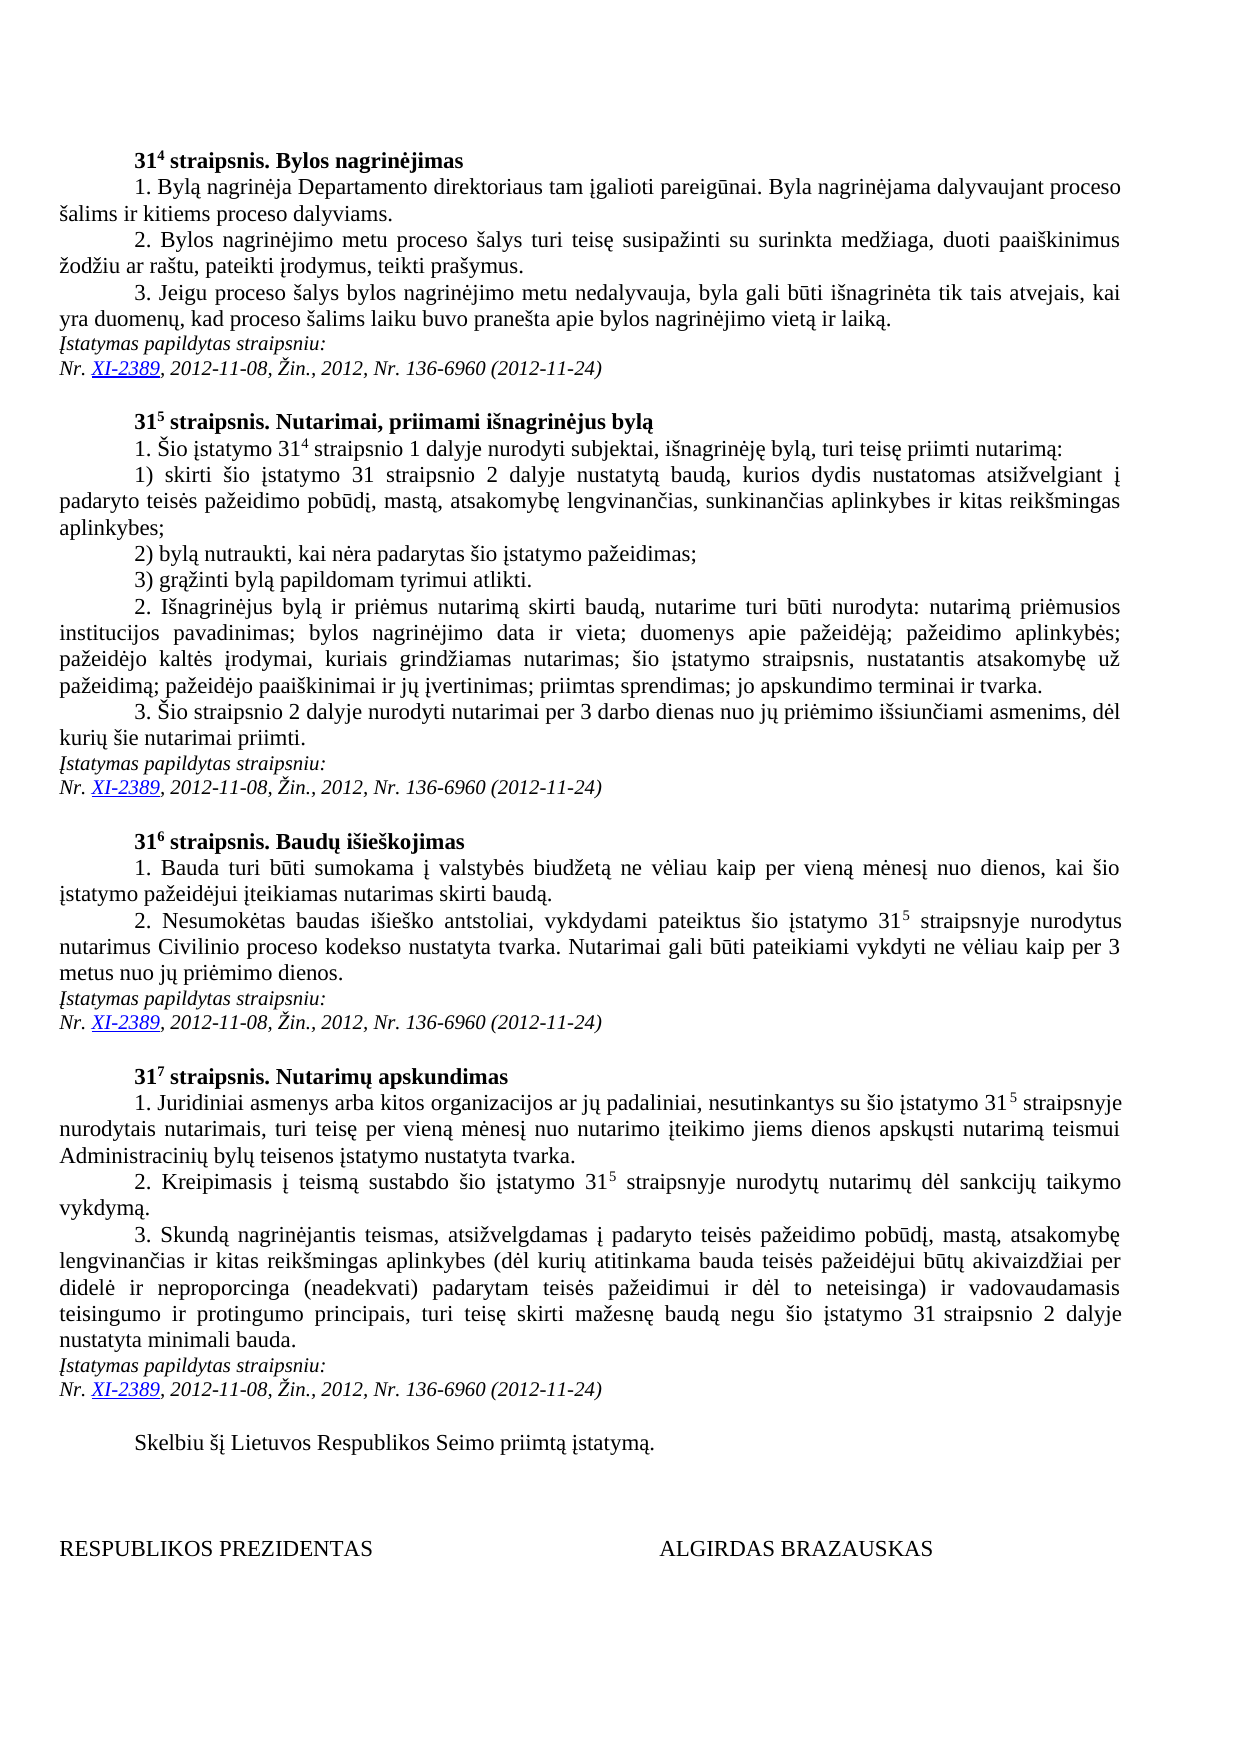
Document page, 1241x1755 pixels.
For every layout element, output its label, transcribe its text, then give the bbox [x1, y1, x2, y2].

text Nr. XI-2389, 2012-11-08, Žin., 2012, Nr. 136-6960 (2012-11-24) [59, 355, 1122, 379]
text 1. Šio įstatymo 314 straipsnio 1 dalyje nurodyti subjektai, išnagrinėję bylą, turi teisę priimti nutarimą: [59, 434, 1122, 461]
text 316 straipsnis. Baudų išieškojimas [59, 828, 1122, 854]
text Nr. XI-2389, 2012-11-08, Žin., 2012, Nr. 136-6960 (2012-11-24) [59, 1377, 1122, 1401]
text 314 straipsnis. Bylos nagrinėjimas [59, 147, 1122, 173]
text 1. Juridiniai asmenys arba kitos organizacijos ar jų padaliniai, nesutinkantys su šio įstatymo 315 straipsnyje nurodytais nutarimais, turi teisę per vieną mėnesį nuo nutarimo įteikimo jiems dienos apskųsti nutarimą teismui Administracinių bylų teisenos įstatymo nustatyta tvarka. [59, 1089, 1122, 1168]
text 317 straipsnis. Nutarimų apskundimas [59, 1063, 1122, 1089]
text 1. Bauda turi būti sumokama į valstybės biudžetą ne vėliau kaip per vieną mėnesį nuo dienos, kai šio įstatymo pažeidėjui įteikiamas nutarimas skirti baudą. [59, 854, 1122, 907]
text Įstatymas papildytas straipsniu: [59, 986, 1122, 1010]
text Įstatymas papildytas straipsniu: [59, 751, 1122, 775]
text 315 straipsnis. Nutarimai, priimami išnagrinėjus bylą [59, 408, 1122, 434]
text 1) skirti šio įstatymo 31 straipsnio 2 dalyje nustatytą baudą, kurios dydis nustatomas atsižvelgiant į padaryto teisės pažeidimo pobūdį, mastą, atsakomybę lengvinančias, sunkinančias aplinkybes ir kitas reikšmingas aplinkybes; [59, 461, 1122, 540]
text 3) grąžinti bylą papildomam tyrimui atlikti. [59, 566, 1122, 593]
text Įstatymas papildytas straipsniu: [59, 331, 1122, 355]
text 3. Skundą nagrinėjantis teismas, atsižvelgdamas į padaryto teisės pažeidimo pobūdį, mastą, atsakomybę lengvinančias ir kitas reikšmingas aplinkybes (dėl kurių atitinkama bauda teisės pažeidėjui būtų akivaizdžiai per didelė ir neproporcinga (neadekvati) padarytam teisės pažeidimui ir dėl to neteisinga) ir vadovaudamasis teisingumo ir protingumo principais, turi teisę skirti mažesnę baudą negu šio įstatymo 31 straipsnio 2 dalyje nustatyta minimali bauda. [59, 1221, 1122, 1353]
text 1. Bylą nagrinėja Departamento direktoriaus tam įgalioti pareigūnai. Byla nagrinėjama dalyvaujant proceso šalims ir kitiems proceso dalyviams. [59, 173, 1122, 226]
text Nr. XI-2389, 2012-11-08, Žin., 2012, Nr. 136-6960 (2012-11-24) [59, 1010, 1122, 1034]
text 2. Bylos nagrinėjimo metu proceso šalys turi teisę susipažinti su surinkta medžiaga, duoti paaiškinimus žodžiu ar raštu, pateikti įrodymus, teikti prašymus. [59, 226, 1122, 279]
text Nr. XI-2389, 2012-11-08, Žin., 2012, Nr. 136-6960 (2012-11-24) [59, 775, 1122, 799]
text Skelbiu šį Lietuvos Respublikos Seimo priimtą įstatymą. [59, 1429, 1122, 1456]
text 2) bylą nutraukti, kai nėra padarytas šio įstatymo pažeidimas; [59, 540, 1122, 566]
text 3. Jeigu proceso šalys bylos nagrinėjimo metu nedalyvauja, byla gali būti išnagrinėta tik tais atvejais, kai yra duomenų, kad proceso šalims laiku buvo pranešta apie bylos nagrinėjimo vietą ir laiką. [59, 279, 1122, 331]
text 3. Šio straipsnio 2 dalyje nurodyti nutarimai per 3 darbo dienas nuo jų priėmimo išsiunčiami asmenims, dėl kurių šie nutarimai priimti. [59, 698, 1122, 751]
text RESPUBLIKOS PREZIDENTAS ALGIRDAS BRAZAUSKAS [59, 1535, 1122, 1561]
text Įstatymas papildytas straipsniu: [59, 1353, 1122, 1377]
text 2. Išnagrinėjus bylą ir priėmus nutarimą skirti baudą, nutarime turi būti nurodyta: nutarimą priėmusios institucijos pavadinimas; bylos nagrinėjimo data ir vieta; duomenys apie pažeidėją; pažeidimo aplinkybės; pažeidėjo kaltės įrodymai, kuriais grindžiamas nutarimas; šio įstatymo straipsnis, nustatantis atsakomybę už pažeidimą; pažeidėjo paaiškinimai ir jų įvertinimas; priimtas sprendimas; jo apskundimo terminai ir tvarka. [59, 593, 1122, 698]
text 2. Kreipimasis į teismą sustabdo šio įstatymo 315 straipsnyje nurodytų nutarimų dėl sankcijų taikymo vykdymą. [59, 1168, 1122, 1221]
text 2. Nesumokėtas baudas išieško antstoliai, vykdydami pateiktus šio įstatymo 315 straipsnyje nurodytus nutarimus Civilinio proceso kodekso nustatyta tvarka. Nutarimai gali būti pateikiami vykdyti ne vėliau kaip per 3 metus nuo jų priėmimo dienos. [59, 907, 1122, 986]
